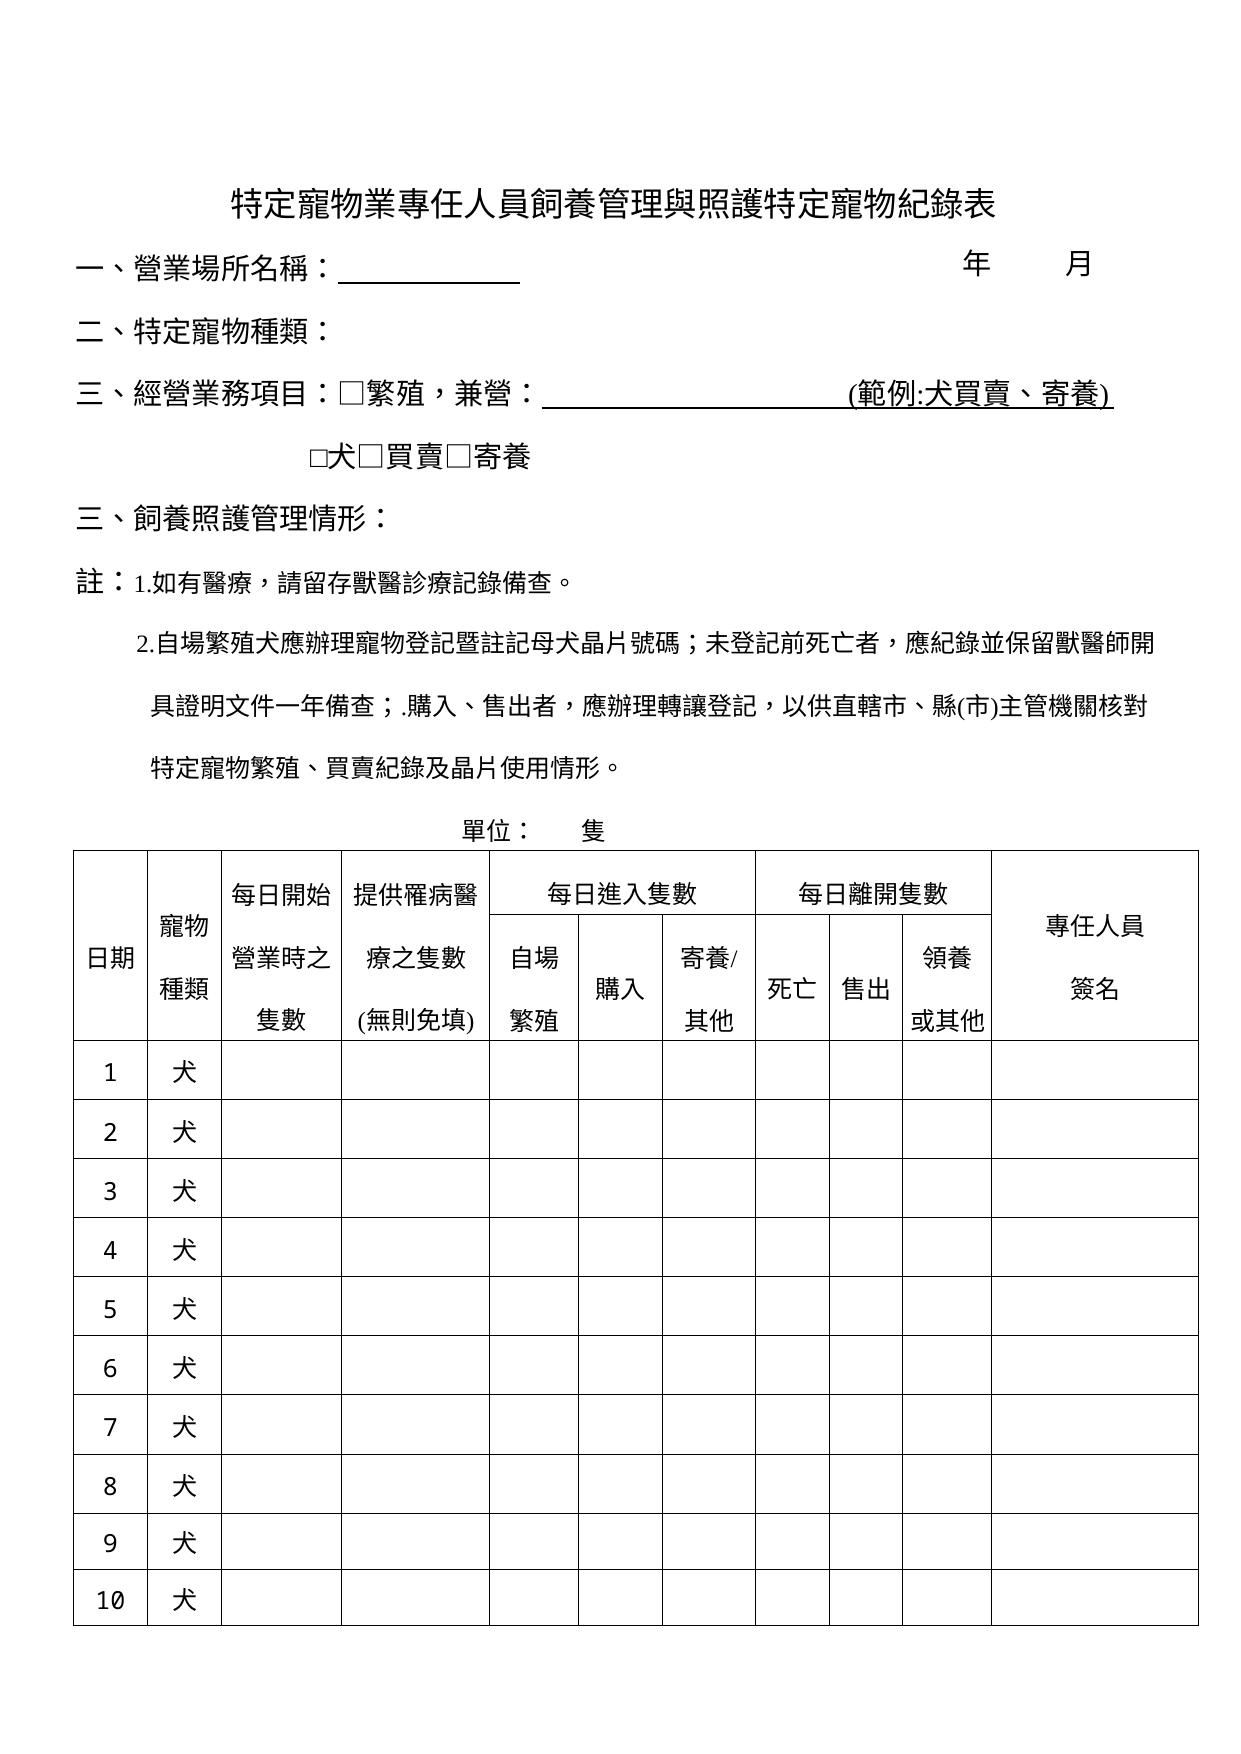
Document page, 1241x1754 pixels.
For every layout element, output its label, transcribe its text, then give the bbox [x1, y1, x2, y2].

table_cell [342, 1159, 489, 1217]
table_cell [756, 1514, 829, 1569]
table_cell [903, 1277, 991, 1335]
table_cell [992, 1514, 1198, 1569]
table_cell [222, 1336, 341, 1394]
table_cell [222, 1395, 341, 1453]
table_cell [342, 1336, 489, 1394]
table_cell [579, 1159, 662, 1217]
table_header 每日離開隻數 [756, 851, 991, 914]
table_cell 犬 [148, 1277, 221, 1335]
table_cell 寄養/ 其他 [663, 915, 755, 1040]
table_cell [490, 1455, 578, 1512]
table_cell [992, 1277, 1198, 1335]
table_cell 5 [74, 1277, 147, 1335]
table_cell [830, 1455, 902, 1512]
table_cell [579, 1455, 662, 1512]
table_cell 死亡 [756, 915, 829, 1040]
table_cell [992, 1218, 1198, 1276]
table_cell [342, 1277, 489, 1335]
table_cell [830, 1514, 902, 1569]
table_cell [830, 1277, 902, 1335]
table_header 日期 [74, 851, 147, 1040]
table_header 每日開始營業時之隻數 [222, 851, 341, 1040]
table_cell [579, 1100, 662, 1158]
table_cell 自場 繁殖 [490, 915, 578, 1040]
text 二、特定寵物種類： [75, 288, 1165, 350]
table_cell [830, 1395, 902, 1453]
table_cell 8 [74, 1455, 147, 1512]
table_cell [903, 1455, 991, 1512]
table_cell [222, 1100, 341, 1158]
text 2.自場繁殖犬應辦理寵物登記暨註記母犬晶片號碼；未登記前死亡者，應紀錄並保留獸醫師開具證明文件一年備查；.購入、售出者，應辦理轉讓登記，以供直轄市、縣(市)主管機關核對特定寵物繁殖、買賣紀錄及晶片使用情形。 [136, 600, 1165, 788]
table_cell [342, 1218, 489, 1276]
table_cell 犬 [148, 1041, 221, 1099]
table_cell 犬 [148, 1218, 221, 1276]
table_cell [756, 1277, 829, 1335]
table_header 專任人員 簽名 [992, 851, 1198, 1040]
table_cell [756, 1041, 829, 1099]
table_cell [490, 1514, 578, 1569]
table_cell [756, 1218, 829, 1276]
text 一、營業場所名稱： [75, 225, 1165, 301]
table_cell [579, 1041, 662, 1099]
text 三、經營業務項目：□繁殖，兼營： (範例:犬買賣、寄養) [75, 350, 1165, 413]
table_cell [830, 1570, 902, 1625]
table_cell [579, 1570, 662, 1625]
table_cell [490, 1041, 578, 1099]
table_cell [903, 1218, 991, 1276]
table_cell [830, 1041, 902, 1099]
table_cell [903, 1336, 991, 1394]
text □犬□買賣□寄養 [281, 413, 1165, 475]
table_cell [756, 1455, 829, 1512]
table_cell [342, 1455, 489, 1512]
table_cell [222, 1570, 341, 1625]
table_cell [663, 1218, 755, 1276]
table_header 寵物種類 [148, 851, 221, 1040]
table_cell [663, 1336, 755, 1394]
table_cell 犬 [148, 1570, 221, 1625]
table_cell [342, 1514, 489, 1569]
table_cell [490, 1336, 578, 1394]
text 年 月 [904, 250, 1094, 281]
table_cell [756, 1100, 829, 1158]
table_cell 2 [74, 1100, 147, 1158]
table_cell [663, 1277, 755, 1335]
table_cell [992, 1395, 1198, 1453]
table_cell [756, 1159, 829, 1217]
table_cell 1 [74, 1041, 147, 1099]
table_cell [663, 1455, 755, 1512]
table_cell [579, 1218, 662, 1276]
table_cell 犬 [148, 1159, 221, 1217]
table_cell 6 [74, 1336, 147, 1394]
table_cell [342, 1100, 489, 1158]
table_cell [663, 1041, 755, 1099]
table_cell [756, 1336, 829, 1394]
table_cell [903, 1159, 991, 1217]
table_cell [903, 1514, 991, 1569]
table_header 每日進入隻數 [490, 851, 755, 914]
table_cell 犬 [148, 1336, 221, 1394]
table_cell 領養 或其他 [903, 915, 991, 1040]
table_cell [663, 1159, 755, 1217]
text 單位： 隻 [136, 788, 1165, 850]
table_cell [222, 1277, 341, 1335]
table_cell [222, 1218, 341, 1276]
table_cell [903, 1041, 991, 1099]
table_cell [222, 1455, 341, 1512]
table_cell [830, 1218, 902, 1276]
table_cell [490, 1395, 578, 1453]
table_cell [663, 1100, 755, 1158]
table_cell 犬 [148, 1455, 221, 1512]
table_cell [992, 1041, 1198, 1099]
table_cell [579, 1395, 662, 1453]
table_cell [663, 1514, 755, 1569]
table_cell 7 [74, 1395, 147, 1453]
table_cell [992, 1159, 1198, 1217]
table_cell [992, 1455, 1198, 1512]
table_cell [903, 1100, 991, 1158]
text 註：1.如有醫療，請留存獸醫診療記錄備查。 [75, 538, 1165, 600]
table_cell [490, 1570, 578, 1625]
table_header 提供罹病醫療之隻數 (無則免填) [342, 851, 489, 1040]
table_cell [903, 1570, 991, 1625]
table_cell [490, 1277, 578, 1335]
table_cell [579, 1514, 662, 1569]
table_cell [342, 1041, 489, 1099]
table_cell [903, 1395, 991, 1453]
table_cell [756, 1570, 829, 1625]
text 三、飼養照護管理情形： [75, 475, 1165, 538]
table_cell 犬 [148, 1514, 221, 1569]
table_cell [756, 1395, 829, 1453]
table_cell 購入 [579, 915, 662, 1040]
table_cell [579, 1336, 662, 1394]
table_cell [663, 1570, 755, 1625]
table_cell 犬 [148, 1100, 221, 1158]
table_cell [830, 1100, 902, 1158]
table_cell [992, 1100, 1198, 1158]
table_cell [663, 1395, 755, 1453]
table_cell [490, 1159, 578, 1217]
table_cell [579, 1277, 662, 1335]
table_cell [342, 1395, 489, 1453]
table_cell 售出 [830, 915, 902, 1040]
table_cell [490, 1100, 578, 1158]
table_cell [992, 1336, 1198, 1394]
table_cell 3 [74, 1159, 147, 1217]
table_cell [342, 1570, 489, 1625]
table_cell [490, 1218, 578, 1276]
table_cell 犬 [148, 1395, 221, 1453]
table_cell [830, 1159, 902, 1217]
table_cell [830, 1336, 902, 1394]
table_cell 9 [74, 1514, 147, 1569]
table_cell [222, 1041, 341, 1099]
table_cell 10 [74, 1570, 147, 1625]
table_header 特定寵物業專任人員飼養管理與照護特定寵物紀錄表 [73, 158, 1154, 225]
table_cell [222, 1514, 341, 1569]
table_cell [222, 1159, 341, 1217]
table_cell [992, 1570, 1198, 1625]
table_cell 4 [74, 1218, 147, 1276]
